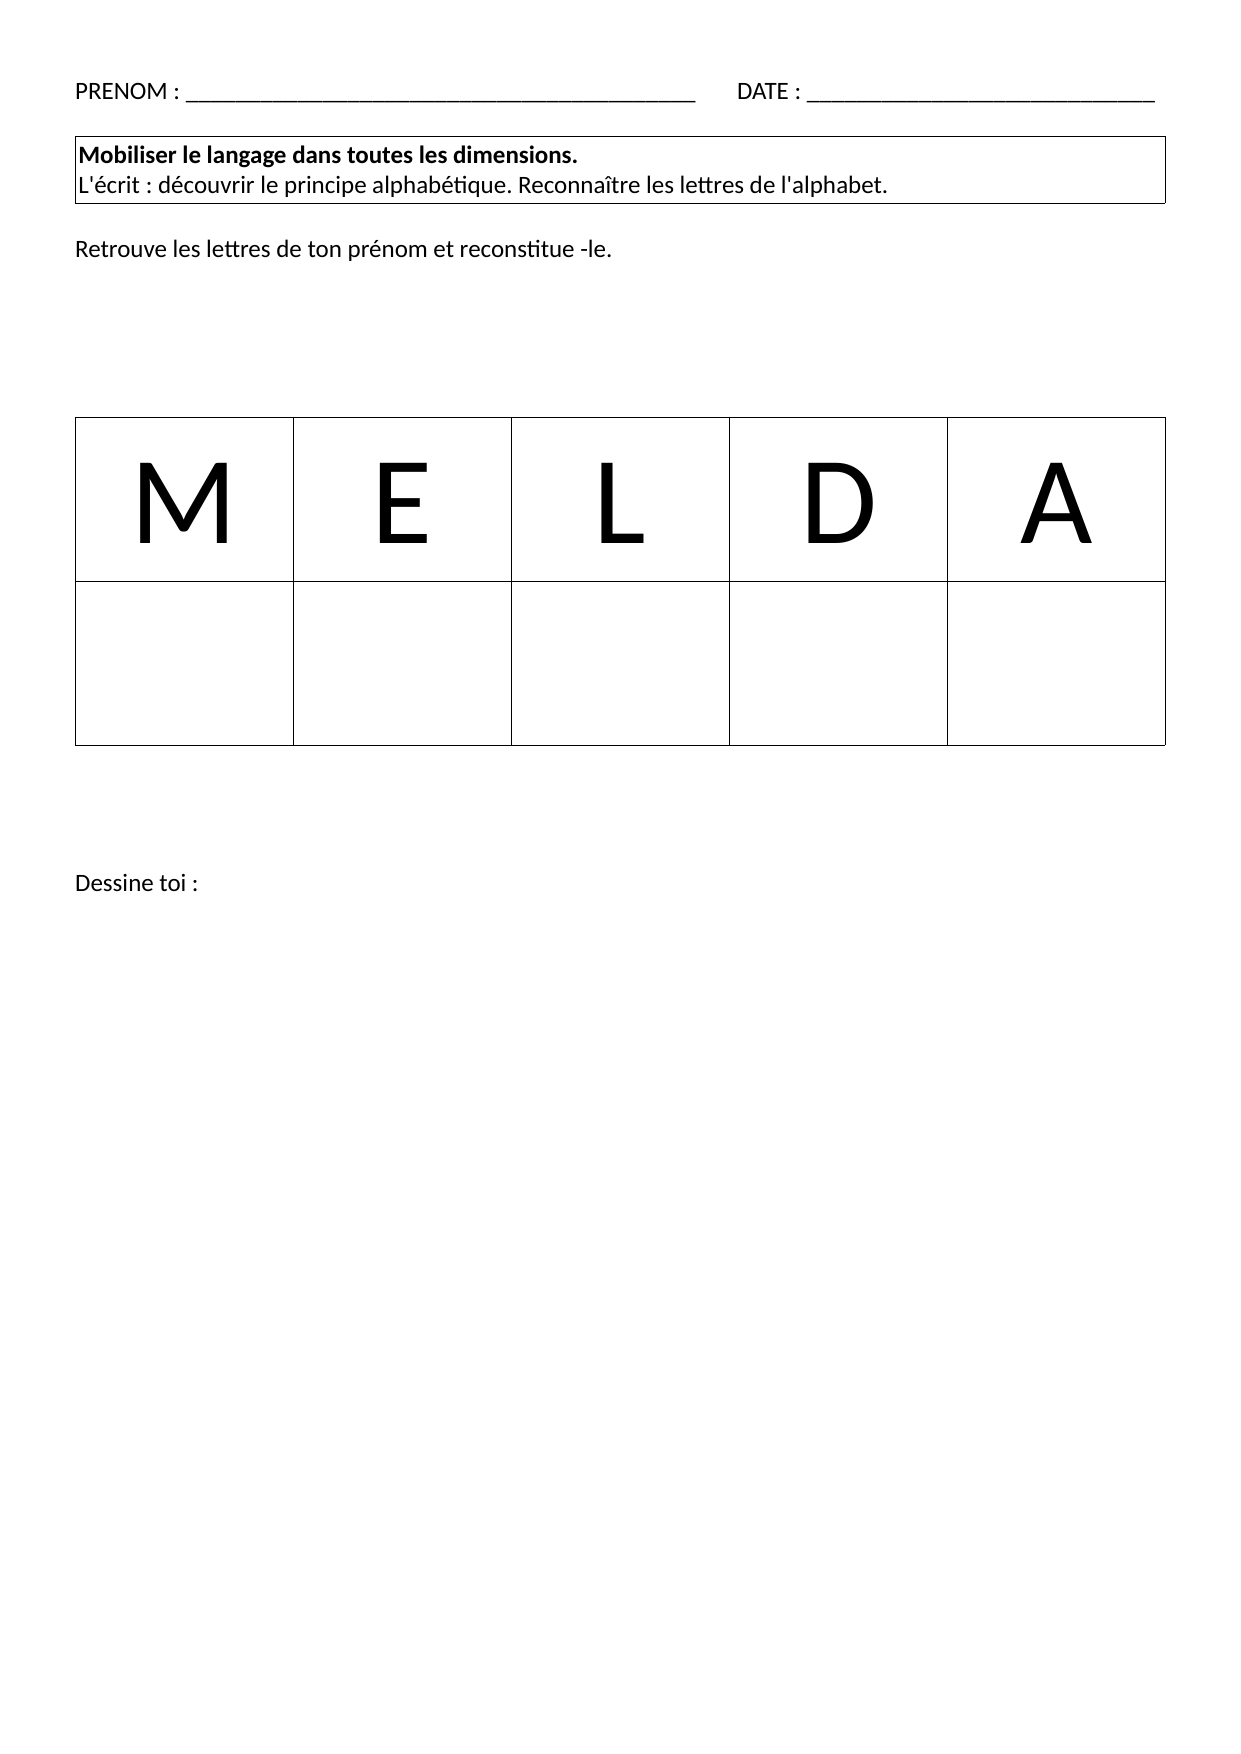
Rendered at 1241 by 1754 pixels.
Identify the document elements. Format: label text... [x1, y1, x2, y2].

text PRENOM : _________________________________________ DATE : ____________________________ [75, 75, 1165, 106]
table_header L [512, 418, 729, 581]
text L'écrit : découvrir le principe alphabétique. Reconnaître les lettres de l'alphabet. [76, 167, 1165, 203]
text Mobiliser le langage dans toutes les dimensions. [76, 137, 1165, 167]
table_cell [512, 582, 729, 745]
text Retrouve les lettres de ton prénom et reconstitue -le. [75, 234, 1165, 264]
text Dessine toi : [75, 867, 1165, 898]
table_header D [730, 418, 947, 581]
table_header E [294, 418, 511, 581]
table_header M [76, 418, 293, 581]
table_cell [76, 582, 293, 745]
table_cell [730, 582, 947, 745]
table_cell [948, 582, 1165, 745]
table_cell [294, 582, 511, 745]
table_header A [948, 418, 1165, 581]
